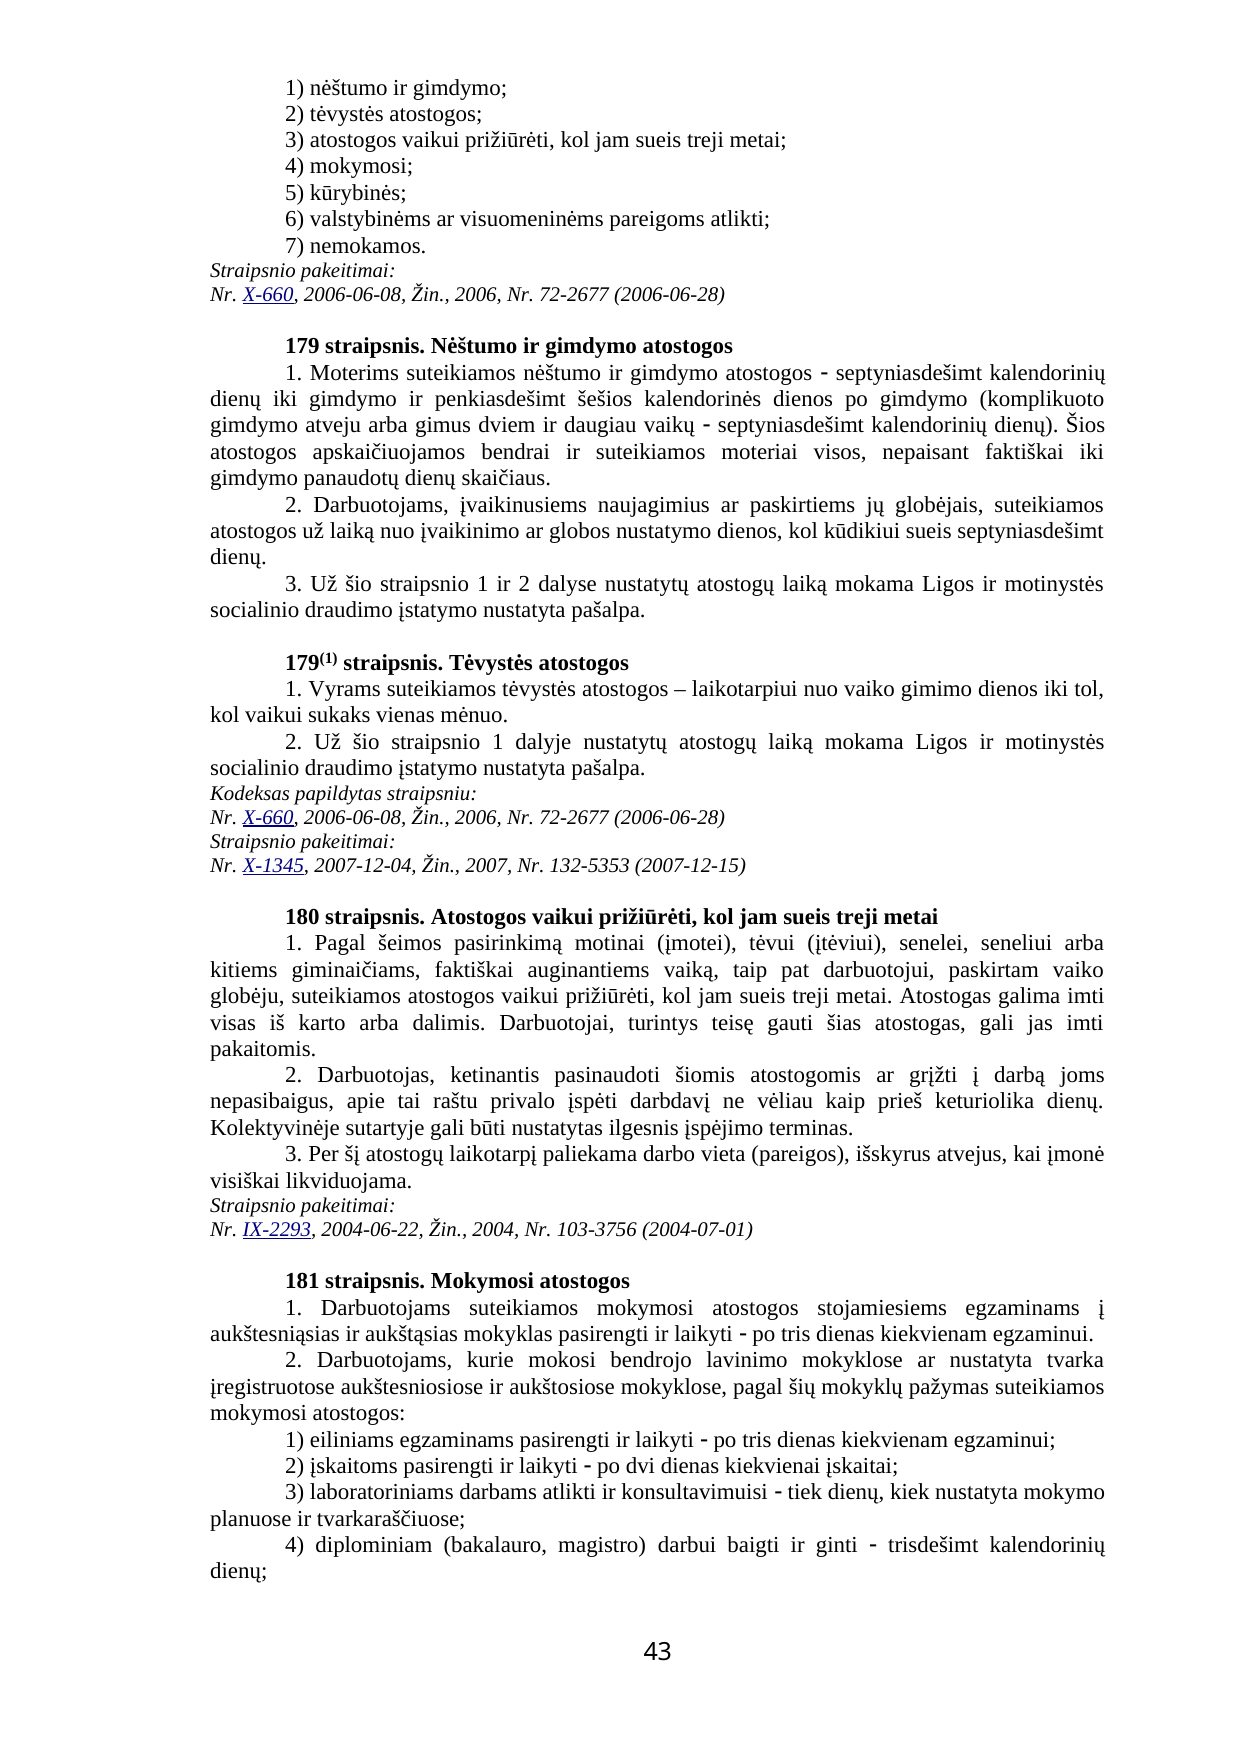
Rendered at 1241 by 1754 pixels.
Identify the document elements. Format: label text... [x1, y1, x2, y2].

text 181 straipsnis. Mokymosi atostogos [210, 1267, 1106, 1294]
text Straipsnio pakeitimai: [210, 1193, 1106, 1217]
text 3. Per šį atostogų laikotarpį paliekama darbo vieta (pareigos), išskyrus atvejus, kai įmonė visiškai likviduojama. [210, 1140, 1106, 1193]
text 6) valstybinėms ar visuomeninėms pareigoms atlikti; [210, 205, 1106, 232]
text 1) nėštumo ir gimdymo; [210, 73, 1106, 100]
text 3) laboratoriniams darbams atlikti ir konsultavimuisi  tiek dienų, kiek nustatyta mokymo planuose ir tvarkaraščiuose; [210, 1478, 1106, 1531]
text 1. Moterims suteikiamos nėštumo ir gimdymo atostogos  septyniasdešimt kalendorinių dienų iki gimdymo ir penkiasdešimt šešios kalendorinės dienos po gimdymo (komplikuoto gimdymo atveju arba gimus dviem ir daugiau vaikų  septyniasdešimt kalendorinių dienų). Šios atostogos apskaičiuojamos bendrai ir suteikiamos moteriai visos, nepaisant faktiškai iki gimdymo panaudotų dienų skaičiaus. [210, 359, 1106, 491]
text Nr. X-660, 2006-06-08, Žin., 2006, Nr. 72-2677 (2006-06-28) [210, 282, 1106, 306]
text Nr. X-1345, 2007-12-04, Žin., 2007, Nr. 132-5353 (2007-12-15) [210, 853, 1106, 877]
text Nr. X-660, 2006-06-08, Žin., 2006, Nr. 72-2677 (2006-06-28) [210, 804, 1106, 829]
text 4) mokymosi; [210, 153, 1106, 179]
text 5) kūrybinės; [210, 179, 1106, 205]
text 4) diplominiam (bakalauro, magistro) darbui baigti ir ginti  trisdešimt kalendorinių dienų; [210, 1531, 1106, 1584]
text Straipsnio pakeitimai: [210, 829, 1106, 853]
text 2. Darbuotojams, kurie mokosi bendrojo lavinimo mokyklose ar nustatyta tvarka įregistruotose aukštesniosiose ir aukštosiose mokyklose, pagal šių mokyklų pažymas suteikiamos mokymosi atostogos: [210, 1347, 1106, 1426]
text Nr. IX-2293, 2004-06-22, Žin., 2004, Nr. 103-3756 (2004-07-01) [210, 1217, 1106, 1241]
text 2) tėvystės atostogos; [210, 100, 1106, 126]
text 1) eiliniams egzaminams pasirengti ir laikyti  po tris dienas kiekvienam egzaminui; [210, 1426, 1106, 1452]
text 179(1) straipsnis. Tėvystės atostogos [210, 649, 1106, 675]
text 2. Darbuotojas, ketinantis pasinaudoti šiomis atostogomis ar grįžti į darbą joms nepasibaigus, apie tai raštu privalo įspėti darbdavį ne vėliau kaip prieš keturiolika dienų. Kolektyvinėje sutartyje gali būti nustatytas ilgesnis įspėjimo terminas. [210, 1061, 1106, 1140]
text 1. Darbuotojams suteikiamos mokymosi atostogos stojamiesiems egzaminams į aukštesniąsias ir aukštąsias mokyklas pasirengti ir laikyti  po tris dienas kiekvienam egzaminui. [210, 1294, 1106, 1347]
text 2) įskaitoms pasirengti ir laikyti  po dvi dienas kiekvienai įskaitai; [210, 1452, 1106, 1478]
text 1. Pagal šeimos pasirinkimą motinai (įmotei), tėvui (įtėviui), senelei, seneliui arba kitiems giminaičiams, faktiškai auginantiems vaiką, taip pat darbuotojui, paskirtam vaiko globėju, suteikiamos atostogos vaikui prižiūrėti, kol jam sueis treji metai. Atostogas galima imti visas iš karto arba dalimis. Darbuotojai, turintys teisę gauti šias atostogas, gali jas imti pakaitomis. [210, 929, 1106, 1061]
text 3. Už šio straipsnio 1 ir 2 dalyse nustatytų atostogų laiką mokama Ligos ir motinystės socialinio draudimo įstatymo nustatyta pašalpa. [210, 570, 1106, 622]
text Straipsnio pakeitimai: [210, 258, 1106, 282]
text 7) nemokamos. [210, 232, 1106, 258]
text 3) atostogos vaikui prižiūrėti, kol jam sueis treji metai; [210, 126, 1106, 153]
text 1. Vyrams suteikiamos tėvystės atostogos – laikotarpiui nuo vaiko gimimo dienos iki tol, kol vaikui sukaks vienas mėnuo. [210, 675, 1106, 728]
text 180 straipsnis. Atostogos vaikui prižiūrėti, kol jam sueis treji metai [210, 903, 1106, 929]
text Kodeksas papildytas straipsniu: [210, 781, 1106, 804]
text 179 straipsnis. Nėštumo ir gimdymo atostogos [210, 332, 1106, 359]
text 2. Darbuotojams, įvaikinusiems naujagimius ar paskirtiems jų globėjais, suteikiamos atostogos už laiką nuo įvaikinimo ar globos nustatymo dienos, kol kūdikiui sueis septyniasdešimt dienų. [210, 491, 1106, 570]
text 2. Už šio straipsnio 1 dalyje nustatytų atostogų laiką mokama Ligos ir motinystės socialinio draudimo įstatymo nustatyta pašalpa. [210, 728, 1106, 781]
